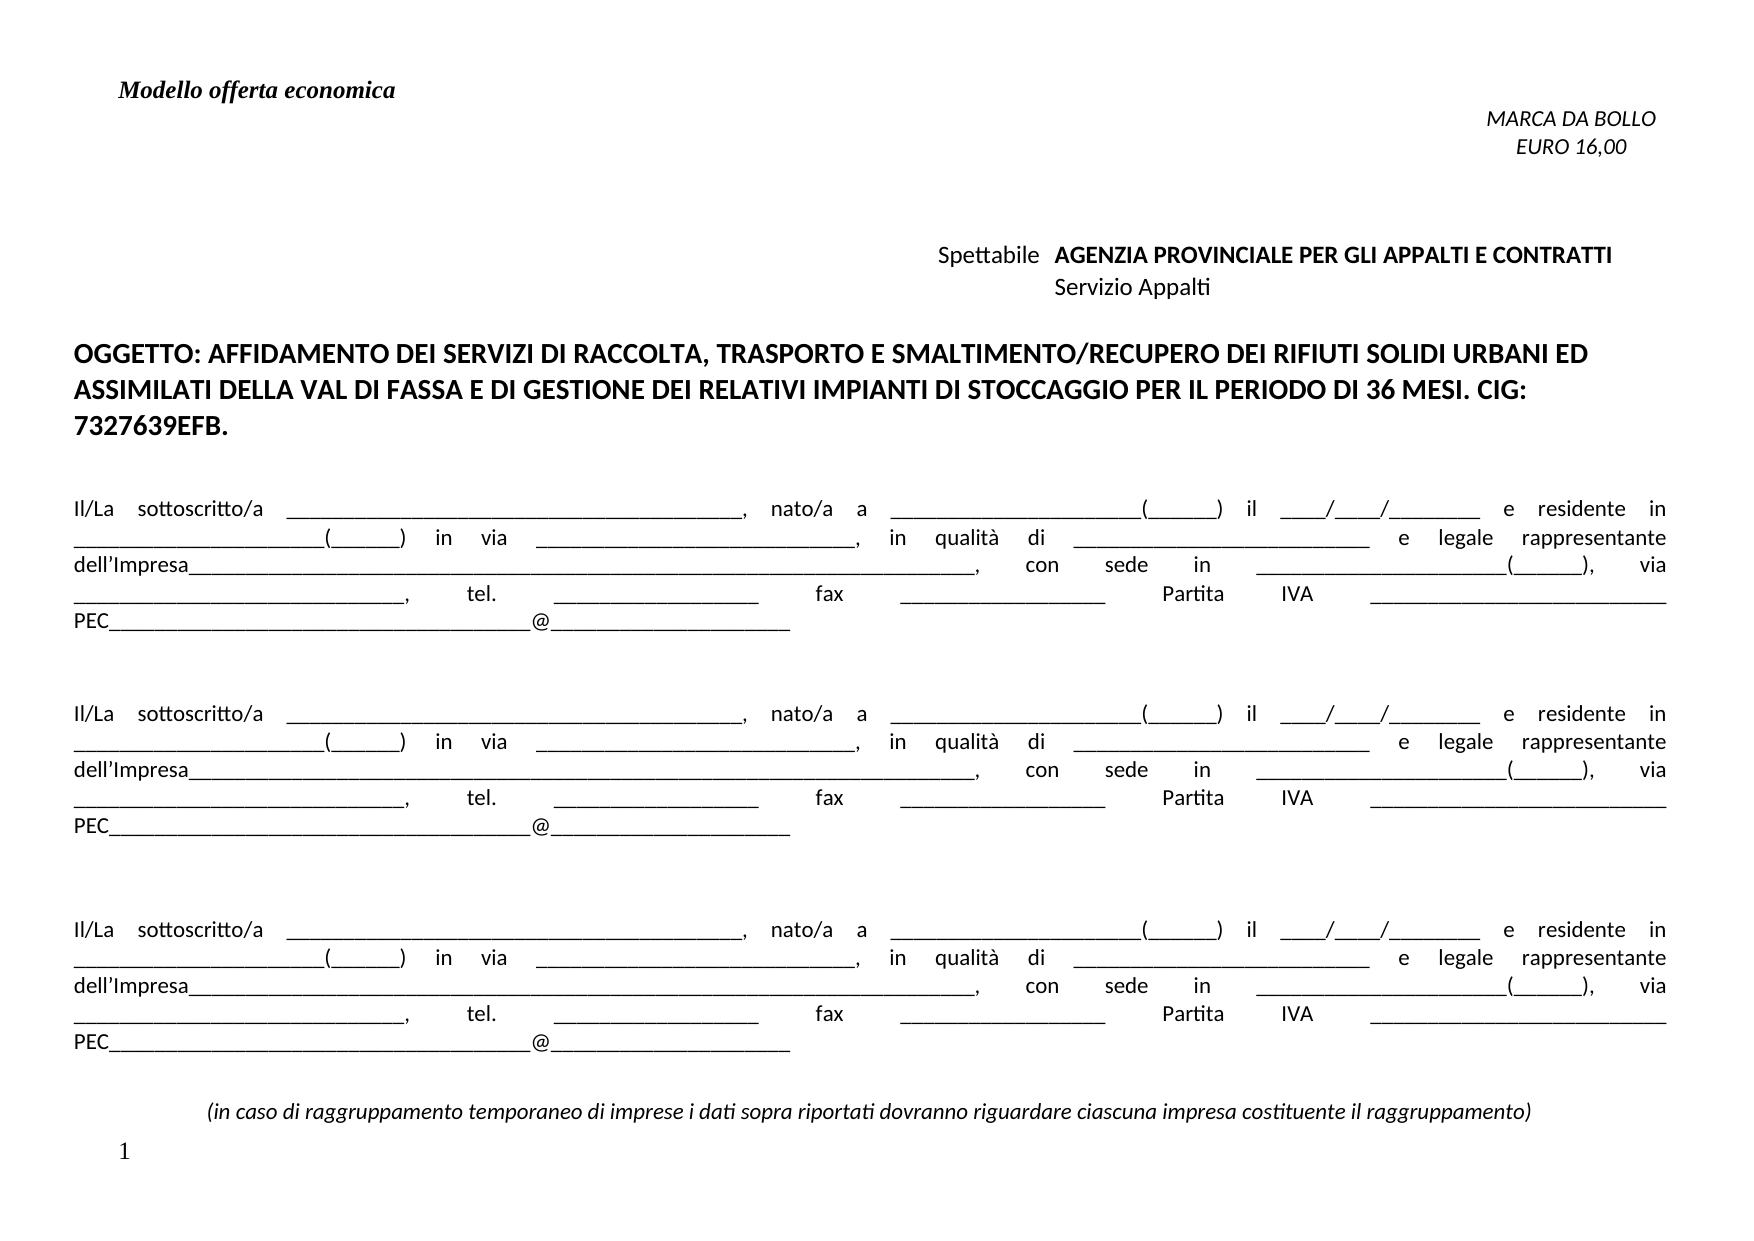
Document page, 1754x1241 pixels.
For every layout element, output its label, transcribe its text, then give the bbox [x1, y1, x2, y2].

table_cell [66, 839, 130, 869]
table_cell (in caso di raggruppamento temporaneo di imprese i dati sopra riportati dovranno riguardare ciascuna impresa costituente il raggruppamento) [66, 1055, 1676, 1125]
table_cell Spettabile [861, 238, 1047, 271]
table_header MARCA DA BOLLO EURO 16,00 [1469, 104, 1676, 204]
table_cell [861, 204, 1047, 238]
table_cell [66, 204, 130, 238]
table_cell [732, 839, 861, 869]
table_header [861, 104, 1047, 204]
table_cell [732, 238, 861, 271]
table_cell [130, 839, 604, 869]
table_cell [605, 204, 732, 238]
table_cell [66, 443, 1676, 475]
table_cell [130, 271, 604, 303]
table_cell [605, 303, 732, 336]
table_cell [732, 271, 861, 303]
table_cell [1047, 635, 1468, 680]
table_cell [66, 238, 130, 271]
table_cell [605, 839, 732, 869]
table_cell OGGETTO: AFFIDAMENTO DEI SERVIZI DI RACCOLTA, TRASPORTO E SMALTIMENTO/RECUPERO DEI RIFIUTI SOLIDI URBANI ED ASSIMILATI DELLA VAL DI FASSA E DI GESTIONE DEI RELATIVI IMPIANTI DI STOCCAGGIO PER IL PERIODO DI 36 MESI. CIG: 7327639EFB. [66, 336, 1676, 442]
table_header [732, 104, 861, 204]
table_cell Il/La sottoscritto/a ________________________________________, nato/a a ______________________(______) il ____/____/________ e residente in ______________________(______) in via ____________________________, in qualità di __________________________ e legale rappresentante dell’Impresa_____________________________________________________________________, con sede in ______________________(______), via _____________________________, tel. __________________ fax __________________ Partita IVA __________________________ PEC_____________________________________@_____________________ [66, 869, 1676, 1055]
table_cell [732, 204, 861, 238]
table_cell AGENZIA PROVINCIALE PER GLI APPALTI E CONTRATTI [1047, 238, 1676, 271]
table_header [130, 104, 604, 204]
table_cell [1047, 303, 1468, 336]
table_cell [1469, 839, 1676, 869]
table_cell [66, 303, 130, 336]
table_cell [130, 635, 604, 680]
table_cell [605, 271, 732, 303]
table_cell Il/La sottoscritto/a ________________________________________, nato/a a ______________________(______) il ____/____/________ e residente in ______________________(______) in via ____________________________, in qualità di __________________________ e legale rappresentante dell’Impresa_____________________________________________________________________, con sede in ______________________(______), via _____________________________, tel. __________________ fax __________________ Partita IVA __________________________ PEC_____________________________________@_____________________ [66, 475, 1676, 635]
table_cell [605, 238, 732, 271]
table_cell [861, 635, 1047, 680]
table_cell [130, 238, 604, 271]
table_cell [1469, 271, 1676, 303]
table_cell [861, 839, 1047, 869]
table_cell [1047, 839, 1468, 869]
table_cell [1047, 204, 1468, 238]
table_cell [1469, 303, 1676, 336]
table_cell [130, 204, 604, 238]
table_cell [605, 635, 732, 680]
table_cell [1469, 635, 1676, 680]
table_cell [130, 303, 604, 336]
table_header [1047, 104, 1468, 204]
table_cell [1469, 204, 1676, 238]
table_cell [861, 303, 1047, 336]
table_cell [861, 271, 1047, 303]
table_cell Il/La sottoscritto/a ________________________________________, nato/a a ______________________(______) il ____/____/________ e residente in ______________________(______) in via ____________________________, in qualità di __________________________ e legale rappresentante dell’Impresa_____________________________________________________________________, con sede in ______________________(______), via _____________________________, tel. __________________ fax __________________ Partita IVA __________________________ PEC_____________________________________@_____________________ [66, 680, 1676, 839]
table_cell Servizio Appalti [1047, 271, 1468, 303]
table_header [605, 104, 732, 204]
table_cell [732, 303, 861, 336]
table_header [66, 104, 130, 204]
table_cell [66, 635, 130, 680]
table_cell [66, 271, 130, 303]
table_cell [732, 635, 861, 680]
